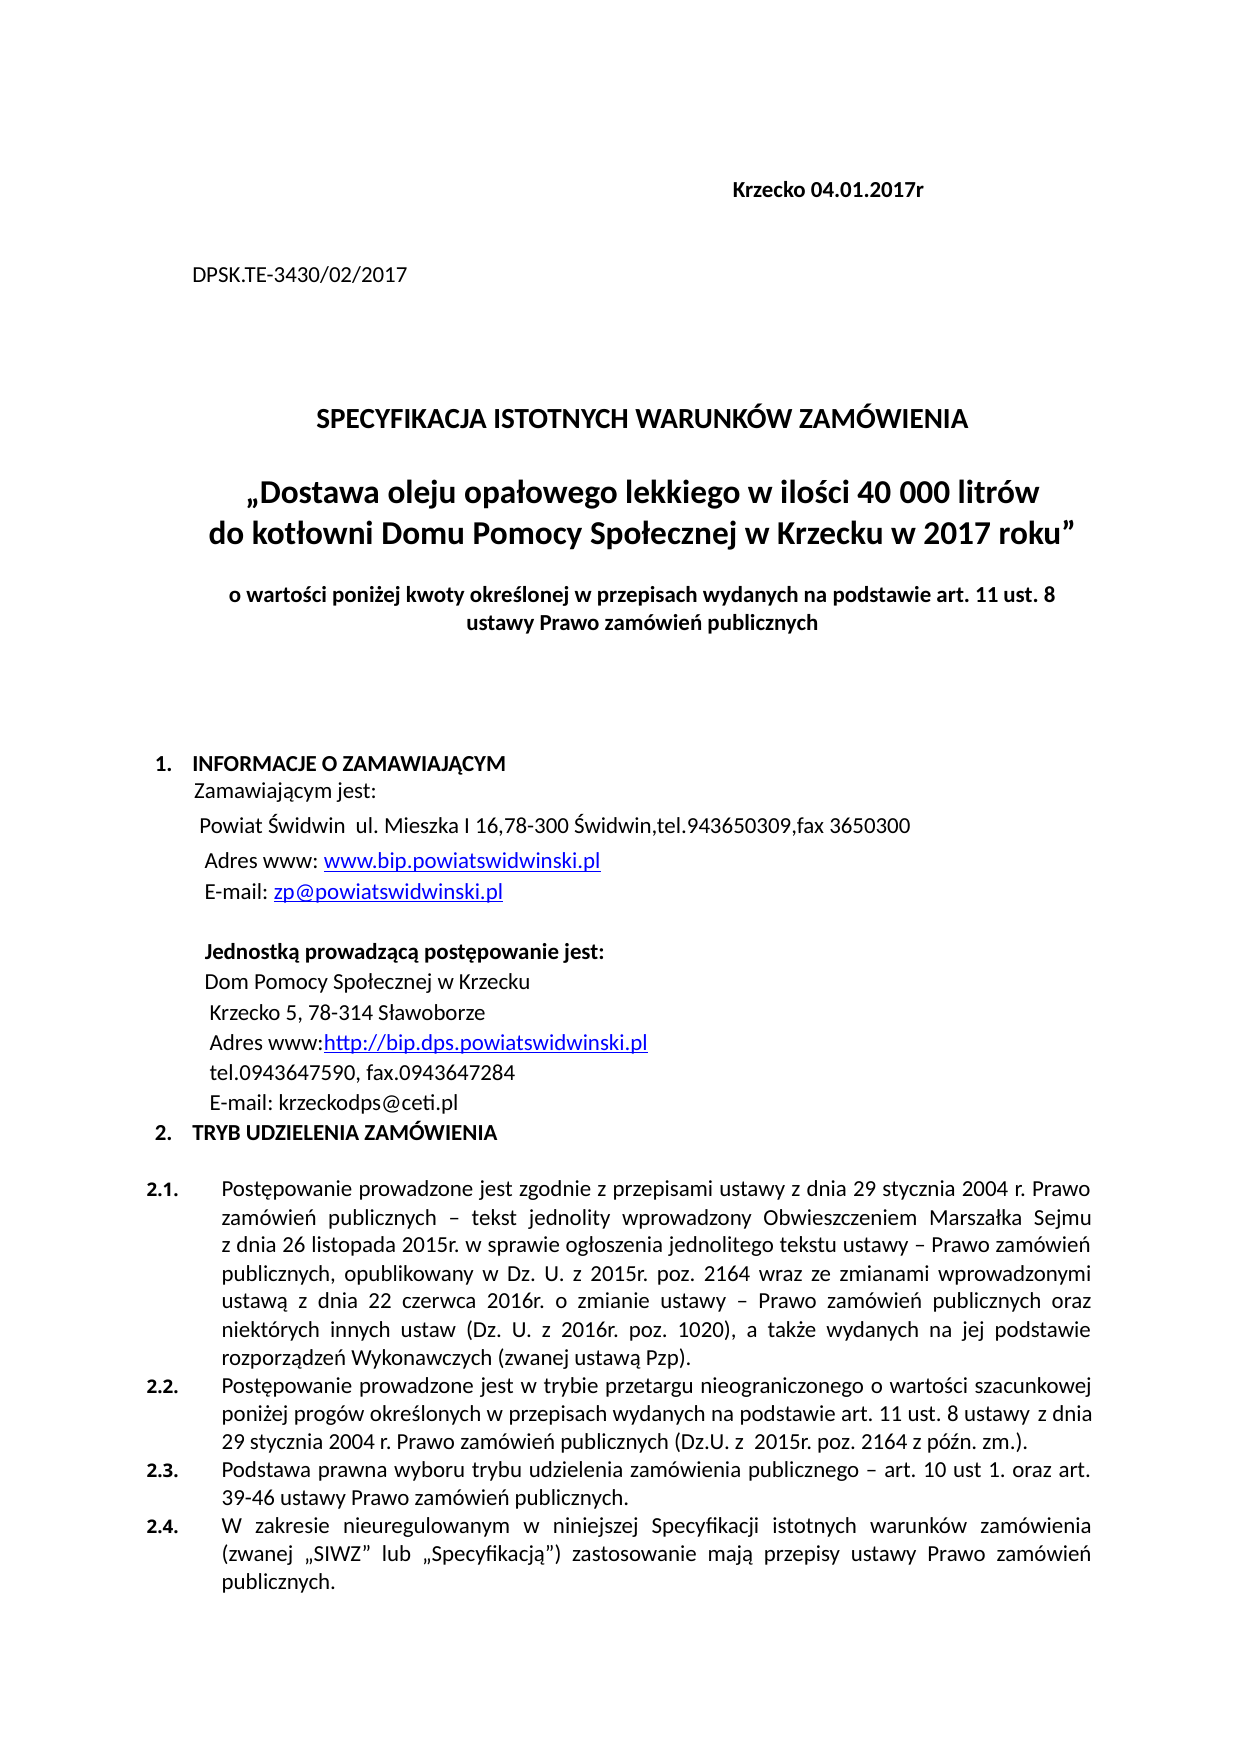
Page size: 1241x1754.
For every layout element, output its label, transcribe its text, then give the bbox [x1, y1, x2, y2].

text Adres www:http://bip.dps.powiatswidwinski.pl [148, 1028, 1093, 1056]
text Dom Pomocy Społecznej w Krzecku [148, 967, 1093, 996]
list DPSK.TE-3430/02/2017 [192, 260, 1093, 288]
list „Dostawa oleju opałowego lekkiego w ilości 40 000 litrów do kotłowni Domu Pomocy Społecznej w Krzecku w 2017 roku” [192, 471, 1093, 552]
list o wartości poniżej kwoty określonej w przepisach wydanych na podstawie art. 11 ust. 8 ustawy Prawo zamówień publicznych [192, 581, 1093, 637]
text Jednostką prowadzącą postępowanie jest: [148, 937, 1093, 965]
text Zamawiającym jest: [148, 777, 1093, 805]
text Powiat Świdwin ul. Mieszka I 16,78-300 Świdwin,tel.943650309,fax 3650300 [148, 812, 1093, 840]
list INFORMACJE O ZAMAWIAJĄCYM [154, 749, 1093, 777]
list Postępowanie prowadzone jest w trybie przetargu nieograniczonego o wartości szacunkowej poniżej progów określonych w przepisach wydanych na podstawie art. 11 ust. 8 ustawy z dnia 29 stycznia 2004 r. Prawo zamówień publicznych (Dz.U. z 2015r. poz. 2164 z późn. zm.). [146, 1371, 1093, 1455]
list W zakresie nieuregulowanym w niniejszej Specyfikacji istotnych warunków zamówienia (zwanej „SIWZ” lub „Specyfikacją”) zastosowanie mają przepisy ustawy Prawo zamówień publicznych. [146, 1511, 1093, 1595]
text tel.0943647590, fax.0943647284 [148, 1058, 1093, 1086]
text E-mail: zp@powiatswidwinski.pl [148, 877, 1093, 905]
list Podstawa prawna wyboru trybu udzielenia zamówienia publicznego – art. 10 ust 1. oraz art. 39-46 ustawy Prawo zamówień publicznych. [146, 1455, 1093, 1511]
text E-mail: krzeckodps@ceti.pl [148, 1088, 1093, 1116]
text Adres www: www.bip.powiatswidwinski.pl [148, 847, 1093, 875]
list Postępowanie prowadzone jest zgodnie z przepisami ustawy z dnia 29 stycznia 2004 r. Prawo zamówień publicznych – tekst jednolity wprowadzony Obwieszczeniem Marszałka Sejmu z dnia 26 listopada 2015r. w sprawie ogłoszenia jednolitego tekstu ustawy – Prawo zamówień publicznych, opublikowany w Dz. U. z 2015r. poz. 2164 wraz ze zmianami wprowadzonymi ustawą z dnia 22 czerwca 2016r. o zmianie ustawy – Prawo zamówień publicznych oraz niektórych innych ustaw (Dz. U. z 2016r. poz. 1020), a także wydanych na jej podstawie rozporządzeń Wykonawczych (zwanej ustawą Pzp). [146, 1174, 1093, 1371]
text Krzecko 5, 78-314 Sławoborze [148, 998, 1093, 1026]
list Krzecko 04.01.2017r [192, 176, 1093, 204]
list TRYB UDZIELENIA ZAMÓWIENIA [154, 1118, 1093, 1147]
list SPECYFIKACJA ISTOTNYCH WARUNKÓW ZAMÓWIENIA [192, 400, 1093, 435]
